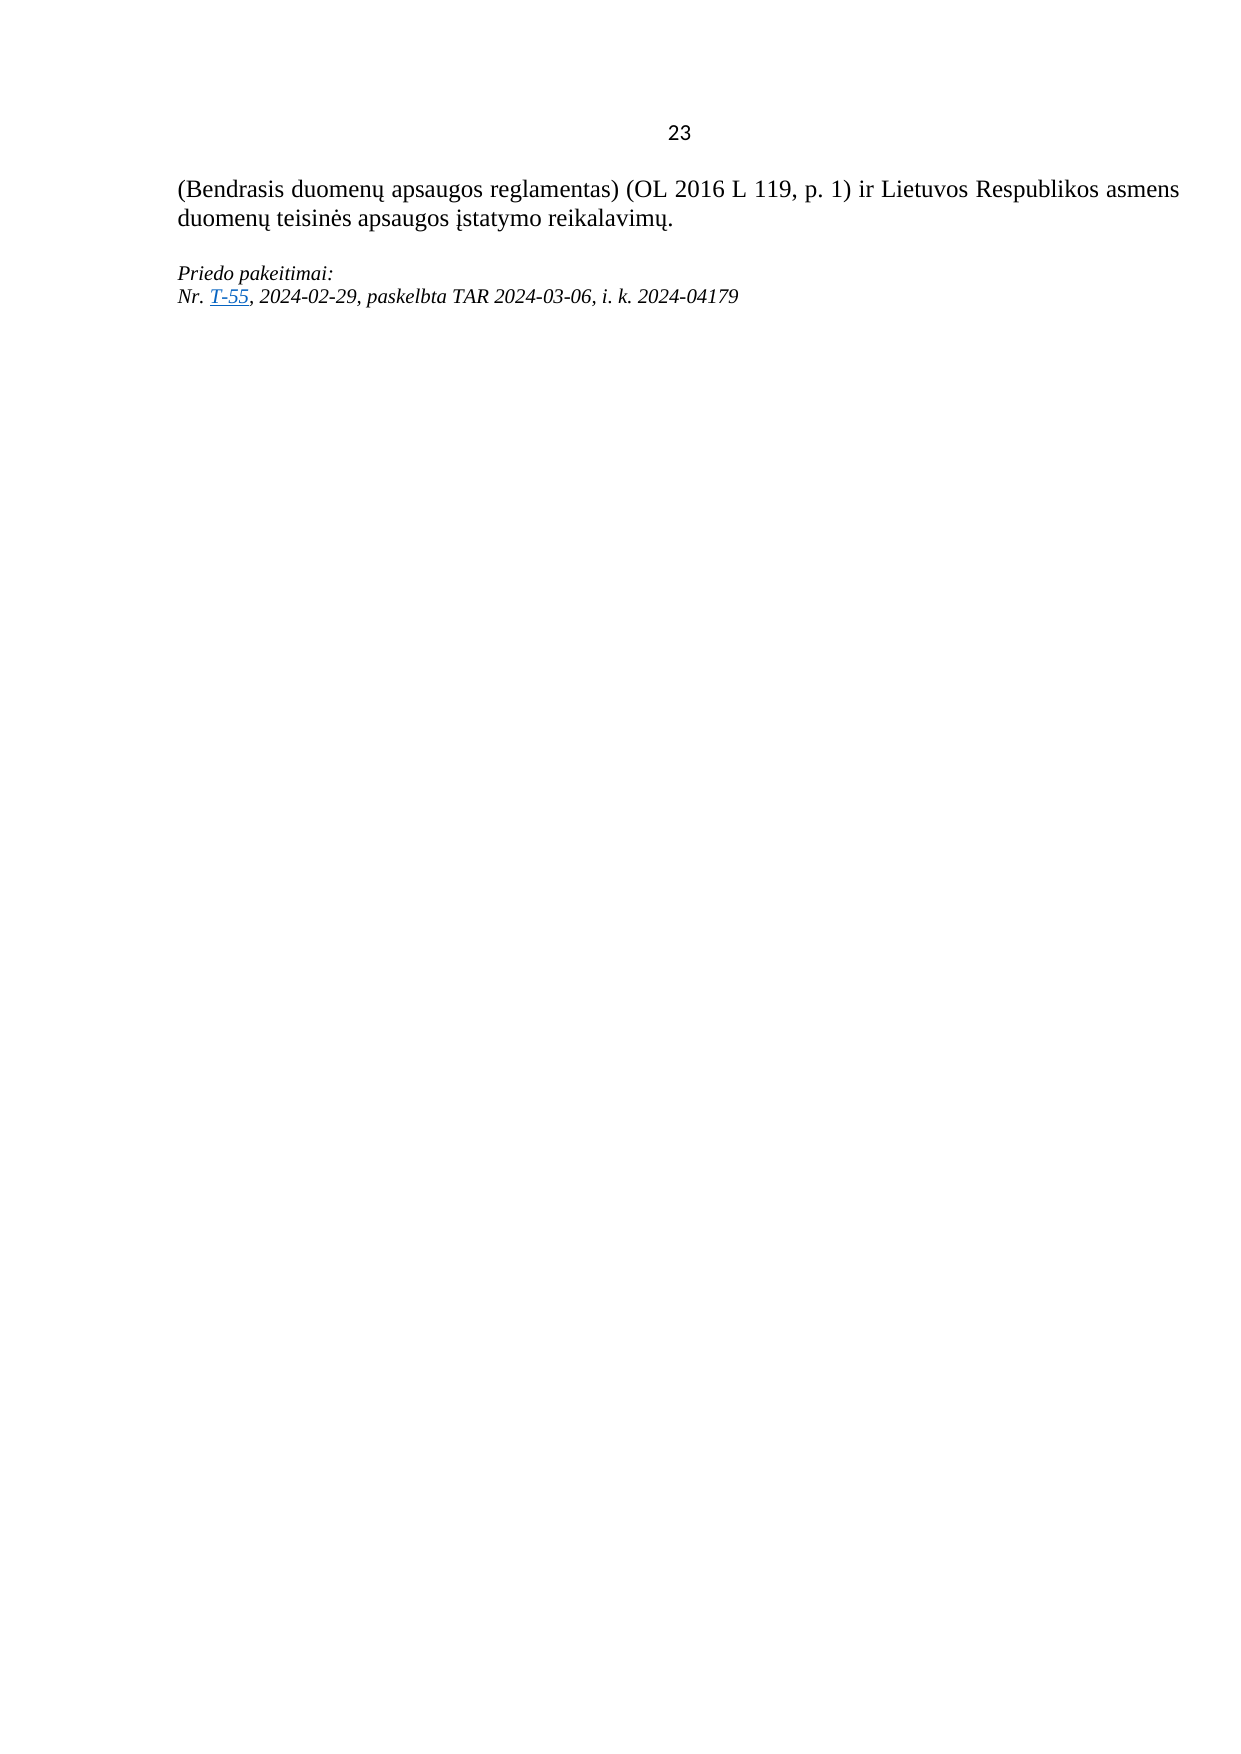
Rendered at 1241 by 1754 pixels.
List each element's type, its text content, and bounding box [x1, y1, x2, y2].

text (Bendrasis duomenų apsaugos reglamentas) (OL 2016 L 119, p. 1) ir Lietuvos Respublikos asmens duomenų teisinės apsaugos įstatymo reikalavimų. [177, 174, 1181, 232]
text Priedo pakeitimai: [177, 260, 1181, 284]
text Nr. T-55, 2024-02-29, paskelbta TAR 2024-03-06, i. k. 2024-04179 [177, 284, 1181, 308]
